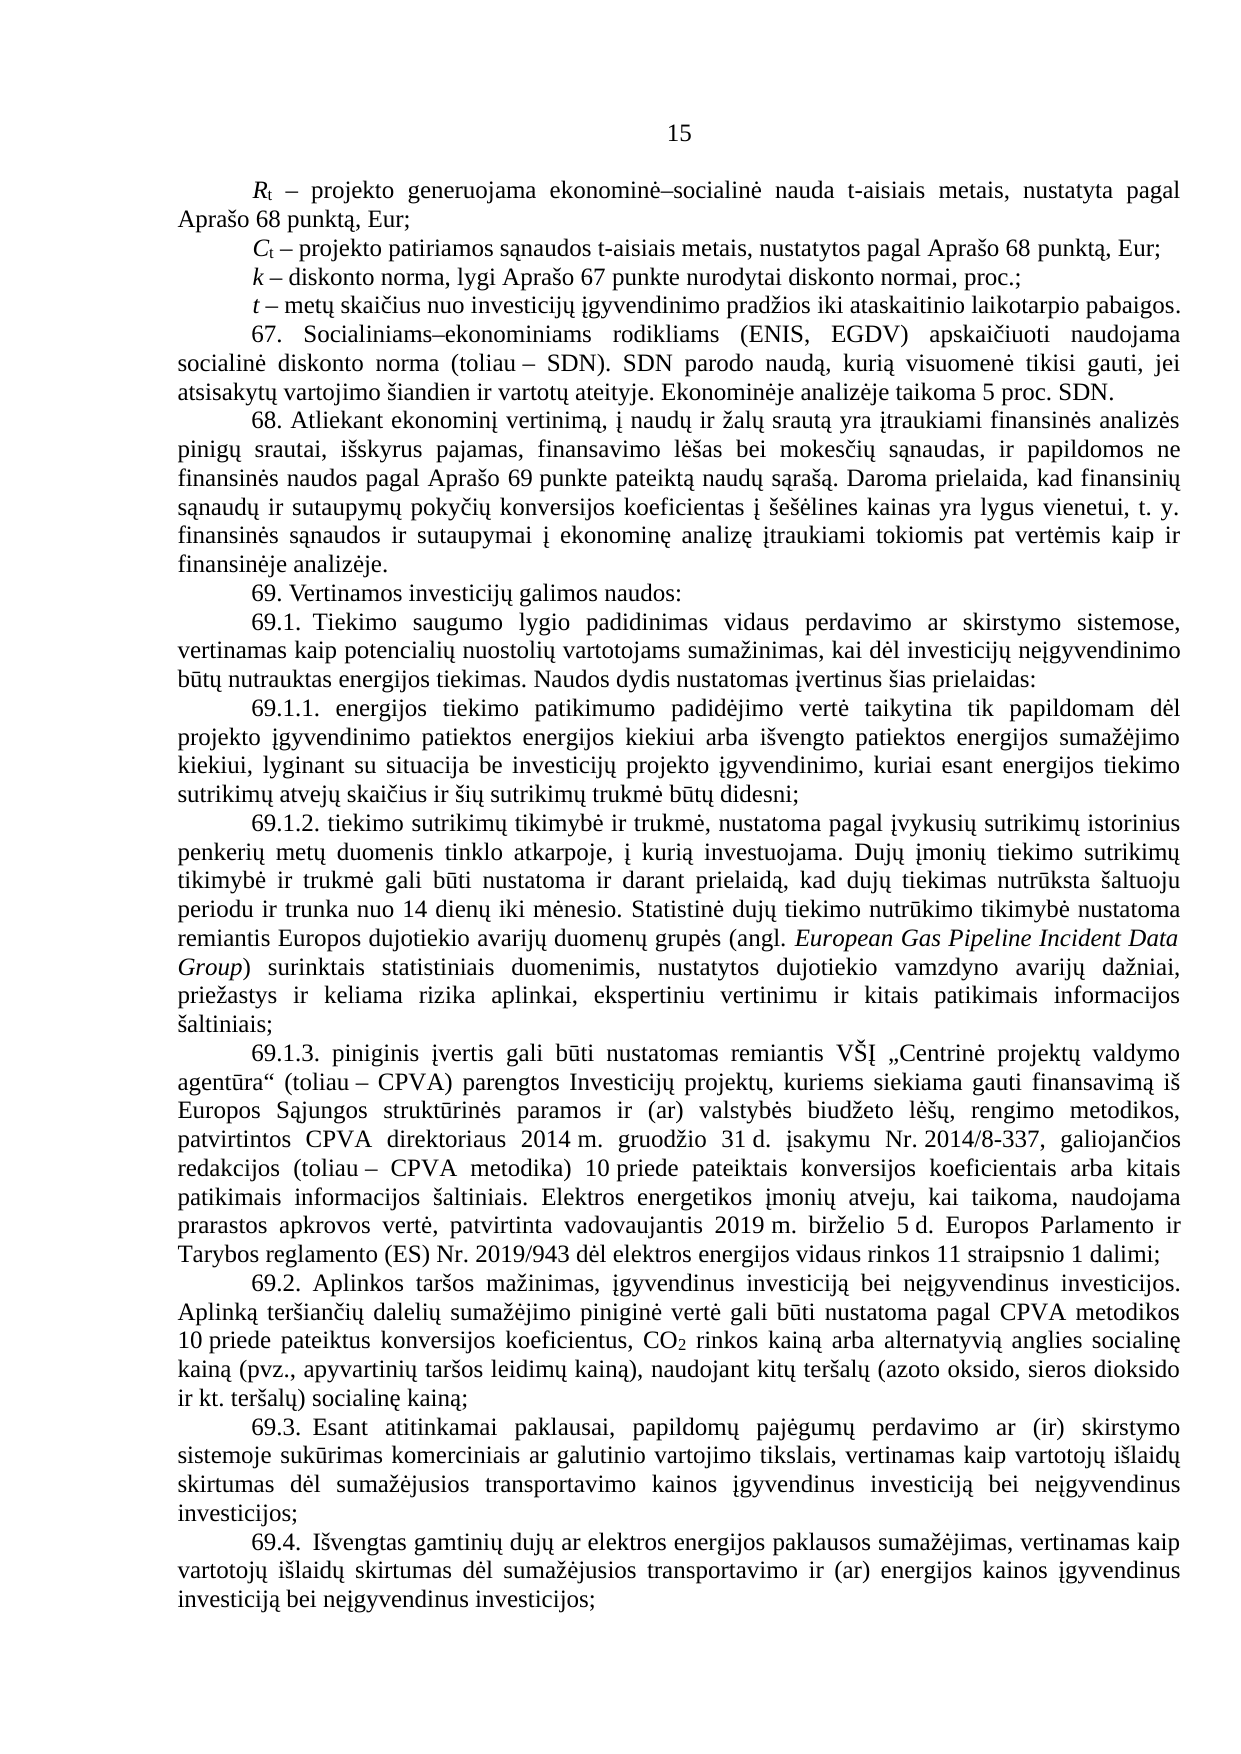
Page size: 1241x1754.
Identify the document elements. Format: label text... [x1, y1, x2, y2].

text 68. Atliekant ekonominį vertinimą, į naudų ir žalų srautą yra įtraukiami finansinės analizės pinigų srautai, išskyrus pajamas, finansavimo lėšas bei mokesčių sąnaudas, ir papildomos ne finansinės naudos pagal Aprašo 69 punkte pateiktą naudų sąrašą. Daroma prielaida, kad finansinių sąnaudų ir sutaupymų pokyčių konversijos koeficientas į šešėlines kainas yra lygus vienetui, t. y. finansinės sąnaudos ir sutaupymai į ekonominę analizę įtraukiami tokiomis pat vertėmis kaip ir finansinėje analizėje. [177, 406, 1181, 578]
text k – diskonto norma, lygi Aprašo 67 punkte nurodytai diskonto normai, proc.; [177, 262, 1181, 291]
text 69.1.1. energijos tiekimo patikimumo padidėjimo vertė taikytina tik papildomam dėl projekto įgyvendinimo patiektos energijos kiekiui arba išvengto patiektos energijos sumažėjimo kiekiui, lyginant su situacija be investicijų projekto įgyvendinimo, kuriai esant energijos tiekimo sutrikimų atvejų skaičius ir šių sutrikimų trukmė būtų didesni; [177, 693, 1181, 808]
text 69.4. Išvengtas gamtinių dujų ar elektros energijos paklausos sumažėjimas, vertinamas kaip vartotojų išlaidų skirtumas dėl sumažėjusios transportavimo ir (ar) energijos kainos įgyvendinus investiciją bei neįgyvendinus investicijos; [177, 1527, 1181, 1613]
text 69.1.3. piniginis įvertis gali būti nustatomas remiantis VŠĮ „Centrinė projektų valdymo agentūra“ (toliau – CPVA) parengtos Investicijų projektų, kuriems siekiama gauti finansavimą iš Europos Sąjungos struktūrinės paramos ir (ar) valstybės biudžeto lėšų, rengimo metodikos, patvirtintos CPVA direktoriaus 2014 m. gruodžio 31 d. įsakymu Nr. 2014/8-337, galiojančios redakcijos (toliau – CPVA metodika) 10 priede pateiktais konversijos koeficientais arba kitais patikimais informacijos šaltiniais. Elektros energetikos įmonių atveju, kai taikoma, naudojama prarastos apkrovos vertė, patvirtinta vadovaujantis 2019 m. birželio 5 d. Europos Parlamento ir Tarybos reglamento (ES) Nr. 2019/943 dėl elektros energijos vidaus rinkos 11 straipsnio 1 dalimi; [177, 1038, 1181, 1268]
text 67. Socialiniams–ekonominiams rodikliams (ENIS, EGDV) apskaičiuoti naudojama socialinė diskonto norma (toliau – SDN). SDN parodo naudą, kurią visuomenė tikisi gauti, jei atsisakytų vartojimo šiandien ir vartotų ateityje. Ekonominėje analizėje taikoma 5 proc. SDN. [177, 319, 1181, 406]
text 69. Vertinamos investicijų galimos naudos: [177, 578, 1181, 607]
text 69.1. Tiekimo saugumo lygio padidinimas vidaus perdavimo ar skirstymo sistemose, vertinamas kaip potencialių nuostolių vartotojams sumažinimas, kai dėl investicijų neįgyvendinimo būtų nutrauktas energijos tiekimas. Naudos dydis nustatomas įvertinus šias prielaidas: [177, 607, 1181, 693]
text 69.3. Esant atitinkamai paklausai, papildomų pajėgumų perdavimo ar (ir) skirstymo sistemoje sukūrimas komerciniais ar galutinio vartojimo tikslais, vertinamas kaip vartotojų išlaidų skirtumas dėl sumažėjusios transportavimo kainos įgyvendinus investiciją bei neįgyvendinus investicijos; [177, 1412, 1181, 1527]
text 69.1.2. tiekimo sutrikimų tikimybė ir trukmė, nustatoma pagal įvykusių sutrikimų istorinius penkerių metų duomenis tinklo atkarpoje, į kurią investuojama. Dujų įmonių tiekimo sutrikimų tikimybė ir trukmė gali būti nustatoma ir darant prielaidą, kad dujų tiekimas nutrūksta šaltuoju periodu ir trunka nuo 14 dienų iki mėnesio. Statistinė dujų tiekimo nutrūkimo tikimybė nustatoma remiantis Europos dujotiekio avarijų duomenų grupės (angl. European Gas Pipeline Incident Data Group) surinktais statistiniais duomenimis, nustatytos dujotiekio vamzdyno avarijų dažniai, priežastys ir keliama rizika aplinkai, ekspertiniu vertinimu ir kitais patikimais informacijos šaltiniais; [177, 808, 1181, 1038]
text 69.2. Aplinkos taršos mažinimas, įgyvendinus investiciją bei neįgyvendinus investicijos. Aplinką teršiančių dalelių sumažėjimo piniginė vertė gali būti nustatoma pagal CPVA metodikos 10 priede pateiktus konversijos koeficientus, CO2 rinkos kainą arba alternatyvią anglies socialinę kainą (pvz., apyvartinių taršos leidimų kainą), naudojant kitų teršalų (azoto oksido, sieros dioksido ir kt. teršalų) socialinę kainą; [177, 1268, 1181, 1412]
text Ct – projekto patiriamos sąnaudos t-aisiais metais, nustatytos pagal Aprašo 68 punktą, Eur; [177, 233, 1181, 262]
text Rt – projekto generuojama ekonominė–socialinė nauda t-aisiais metais, nustatyta pagal Aprašo 68 punktą, Eur; [177, 176, 1181, 233]
text t – metų skaičius nuo investicijų įgyvendinimo pradžios iki ataskaitinio laikotarpio pabaigos. [177, 291, 1181, 319]
